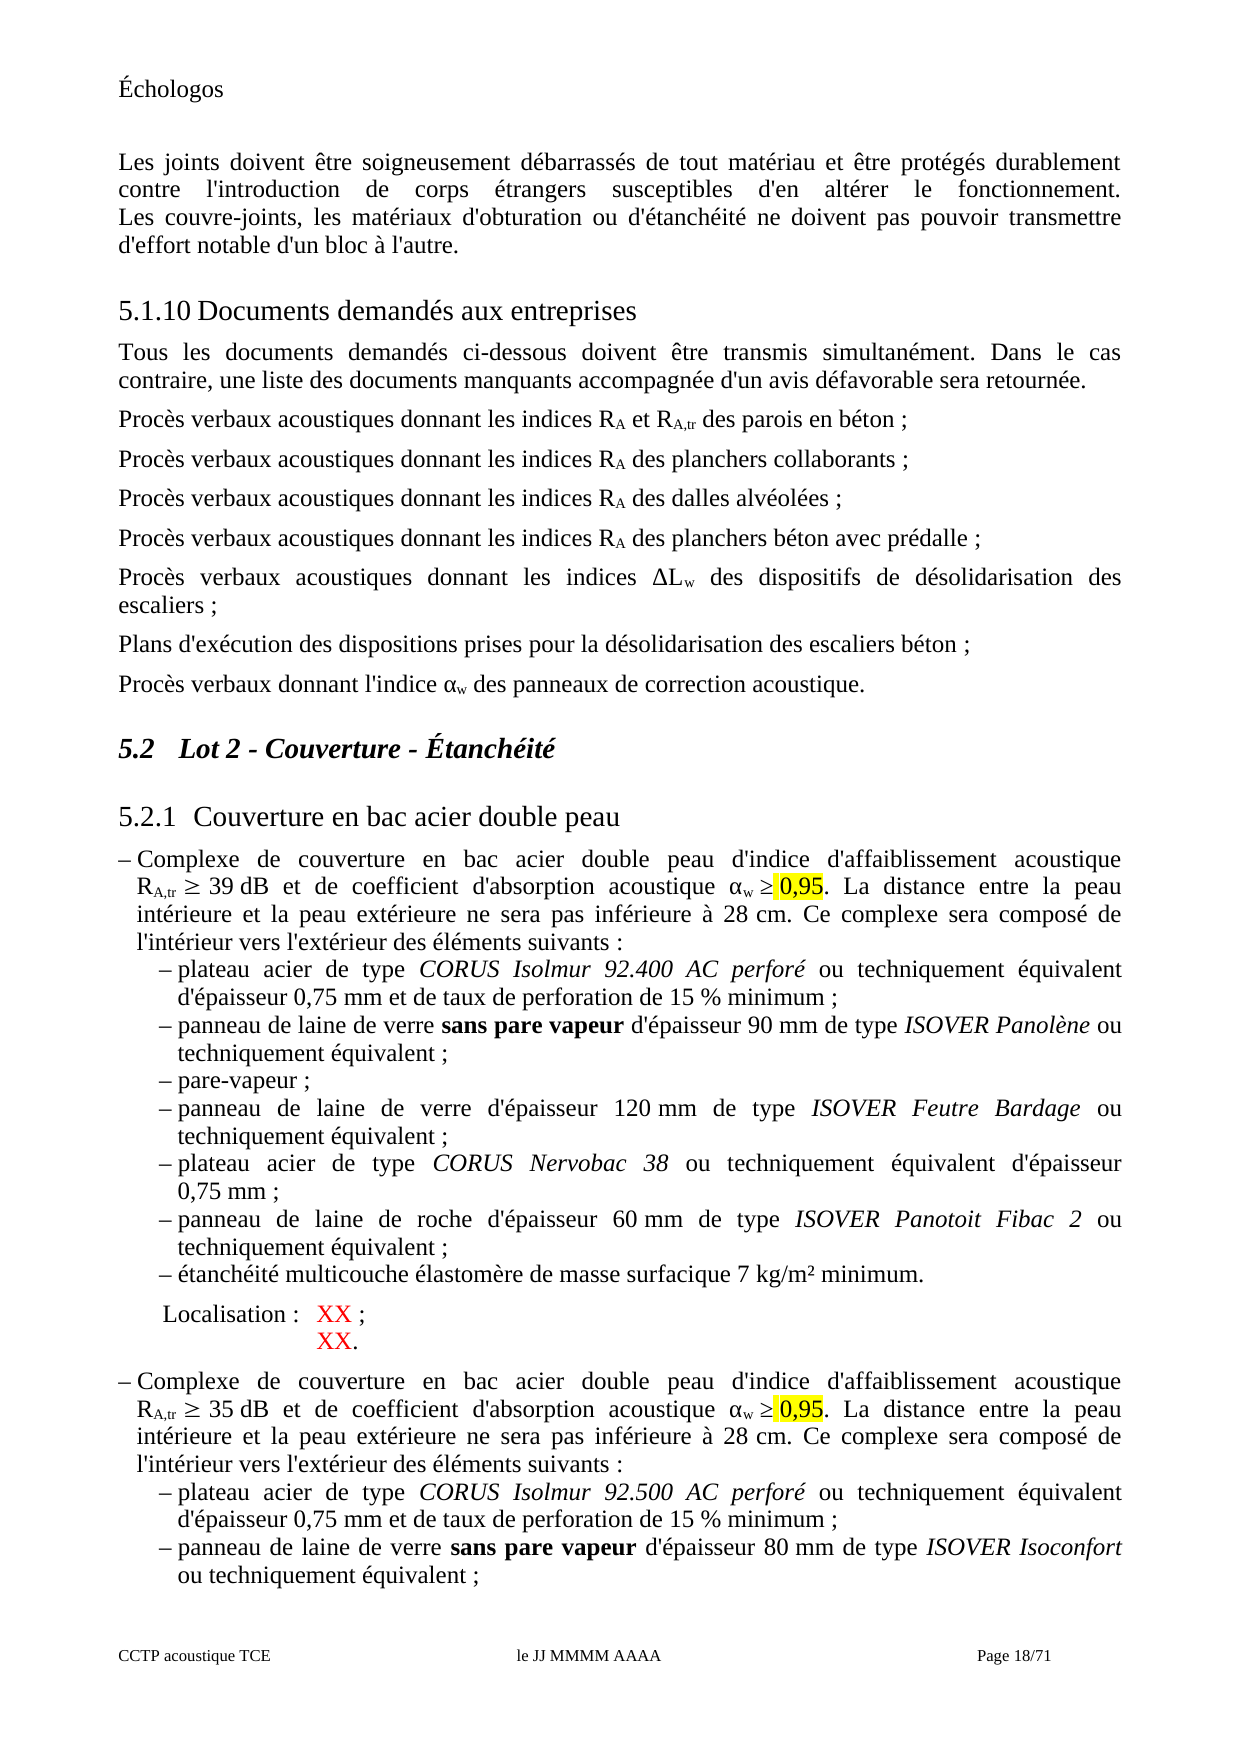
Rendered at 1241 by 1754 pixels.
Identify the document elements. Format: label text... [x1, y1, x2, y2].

text Procès verbaux acoustiques donnant les indices RA et RA,tr des parois en béton ; [118, 405, 1122, 433]
text Procès verbaux acoustiques donnant les indices RA des planchers collaborants ; [118, 445, 1122, 472]
text – plateau acier de type CORUS Isolmur 92.400 AC perforé ou techniquement équivalent d'épaisseur 0,75 mm et de taux de perforation de 15 % minimum ; [159, 956, 1122, 1011]
subtitle Documents demandés aux entreprises [118, 294, 1122, 326]
text Tous les documents demandés ci-dessous doivent être transmis simultanément. Dans le cas contraire, une liste des documents manquants accompagnée d'un avis défavorable sera retournée. [118, 338, 1122, 393]
subtitle Couverture en bac acier double peau [118, 801, 1122, 833]
text – plateau acier de type CORUS Isolmur 92.500 AC perforé ou techniquement équivalent d'épaisseur 0,75 mm et de taux de perforation de 15 % minimum ; [159, 1478, 1122, 1533]
text – pare-vapeur ; [159, 1066, 1122, 1094]
text – panneau de laine de verre d'épaisseur 120 mm de type ISOVER Feutre Bardage ou techniquement équivalent ; [159, 1094, 1122, 1149]
text – panneau de laine de verre sans pare vapeur d'épaisseur 80 mm de type ISOVER Isoconfort ou techniquement équivalent ; [159, 1533, 1122, 1589]
text Plans d'exécution des dispositions prises pour la désolidarisation des escaliers béton ; [118, 630, 1122, 658]
text Procès verbaux donnant l'indice αw des panneaux de correction acoustique. [118, 670, 1122, 697]
text Procès verbaux acoustiques donnant les indices RA des dalles alvéolées ; [118, 484, 1122, 512]
text – étanchéité multicouche élastomère de masse surfacique 7 kg/m² minimum. [159, 1260, 1122, 1288]
text – Complexe de couverture en bac acier double peau d'indice d'affaiblissement acoustique RA,tr  39 dB et de coefficient d'absorption acoustique αw ≥ 0,95. La distance entre la peau intérieure et la peau extérieure ne sera pas inférieure à 28 cm. Ce complexe sera composé de l'intérieur vers l'extérieur des éléments suivants : [118, 845, 1122, 956]
text – Complexe de couverture en bac acier double peau d'indice d'affaiblissement acoustique RA,tr  35 dB et de coefficient d'absorption acoustique αw ≥ 0,95. La distance entre la peau intérieure et la peau extérieure ne sera pas inférieure à 28 cm. Ce complexe sera composé de l'intérieur vers l'extérieur des éléments suivants : [118, 1367, 1122, 1478]
text – panneau de laine de verre sans pare vapeur d'épaisseur 90 mm de type ISOVER Panolène ou techniquement équivalent ; [159, 1011, 1122, 1066]
text – panneau de laine de roche d'épaisseur 60 mm de type ISOVER Panotoit Fibac 2 ou techniquement équivalent ; [159, 1205, 1122, 1260]
text Localisation : XX ; [162, 1300, 1122, 1327]
text XX. [162, 1327, 1122, 1355]
text Les joints doivent être soigneusement débarrassés de tout matériau et être protégés durablement contre l'introduction de corps étrangers susceptibles d'en altérer le fonctionnement. Les couvre-joints, les matériaux d'obturation ou d'étanchéité ne doivent pas pouvoir transmettre d'effort notable d'un bloc à l'autre. [118, 148, 1122, 258]
text – plateau acier de type CORUS Nervobac 38 ou techniquement équivalent d'épaisseur 0,75 mm ; [159, 1149, 1122, 1205]
text Procès verbaux acoustiques donnant les indices ΔLw des dispositifs de désolidarisation des escaliers ; [118, 563, 1122, 618]
text Procès verbaux acoustiques donnant les indices RA des planchers béton avec prédalle ; [118, 524, 1122, 551]
subtitle Lot 2 - Couverture - Étanchéité [118, 733, 1122, 765]
